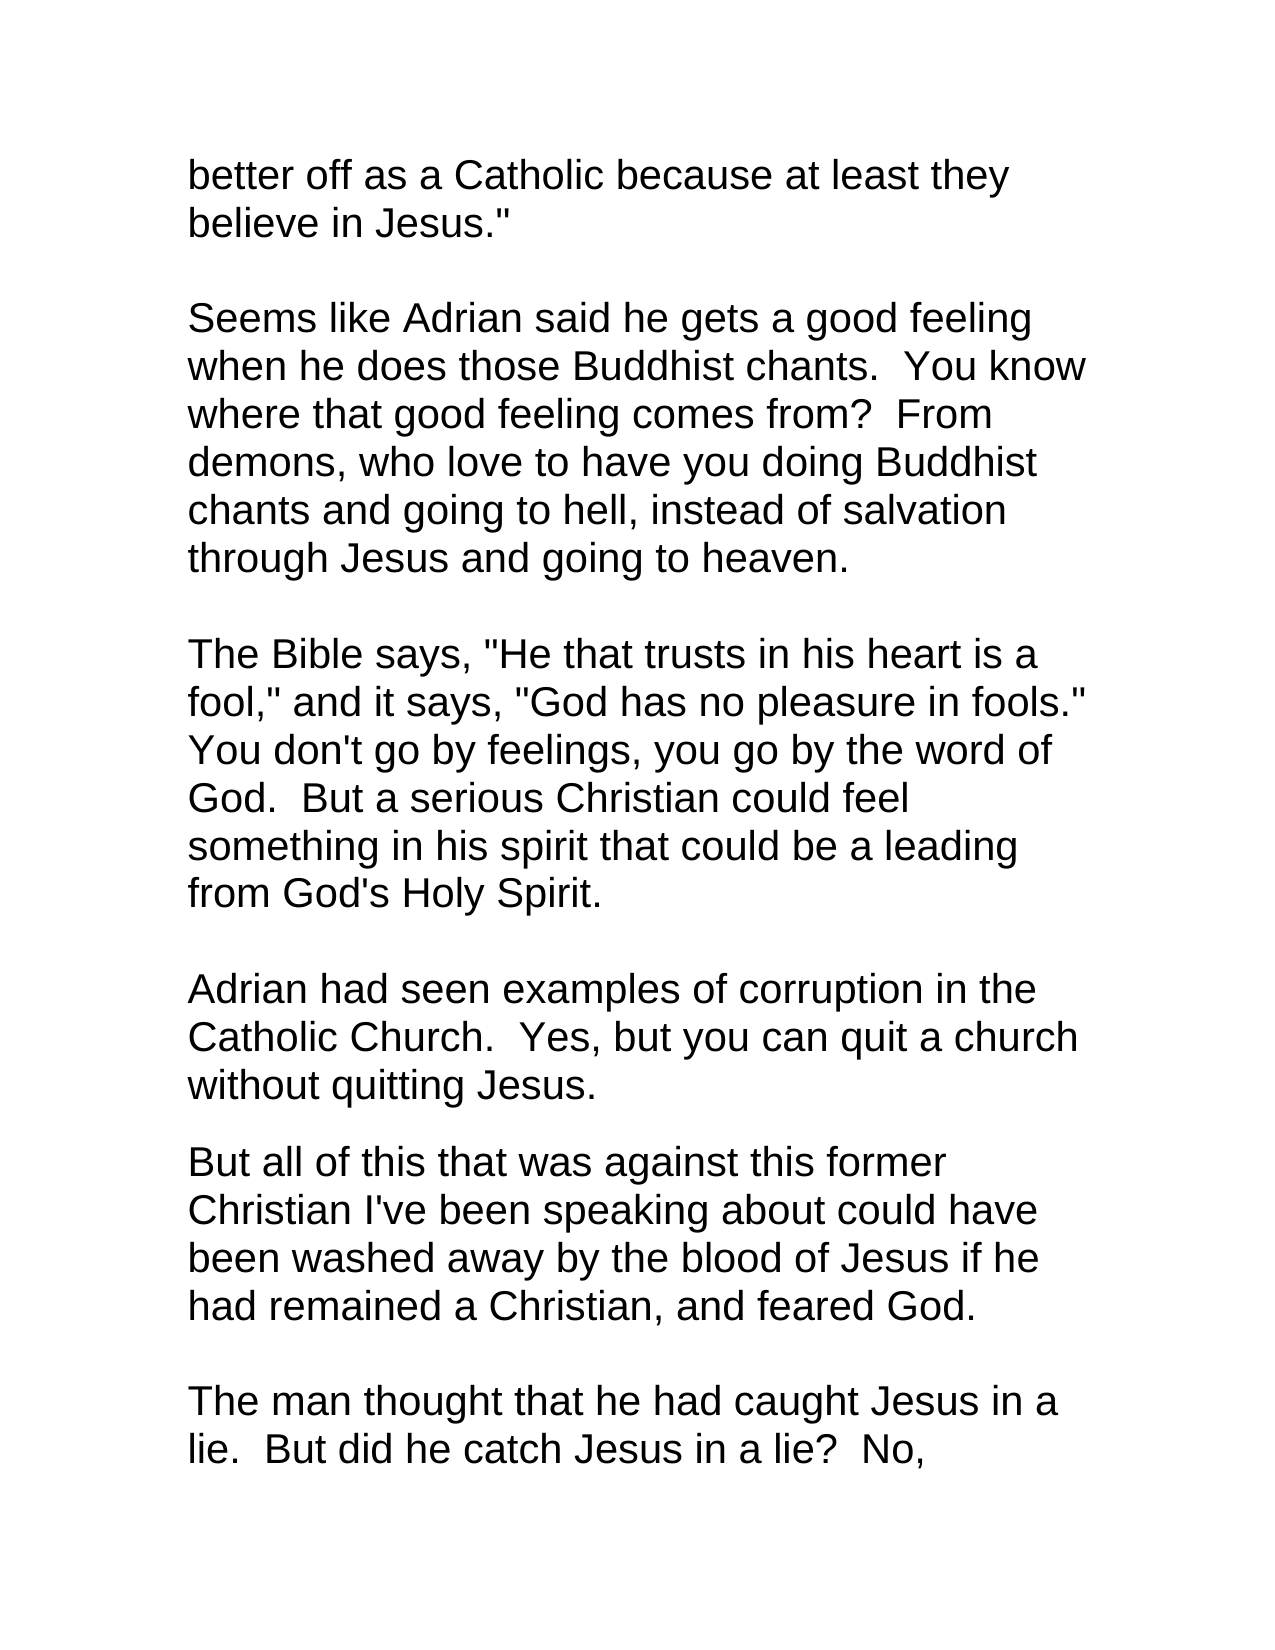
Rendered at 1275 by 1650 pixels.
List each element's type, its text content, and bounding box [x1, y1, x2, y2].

text Adrian had seen examples of corruption in the Catholic Church. Yes, but you can quit a church without quitting Jesus. [187, 964, 1087, 1108]
text Seems like Adrian said he gets a good feeling when he does those Buddhist chants. You know where that good feeling comes from? From demons, who love to have you doing Buddhist chants and going to hell, instead of salvation through Jesus and going to heaven. [187, 294, 1087, 581]
text better off as a Catholic because at least they believe in Jesus." [187, 150, 1087, 246]
text The man thought that he had caught Jesus in a lie. But did he catch Jesus in a lie? No, [187, 1377, 1087, 1472]
text But all of this that was against this former Christian I've been speaking about could have been washed away by the blood of Jesus if he had remained a Christian, and feared God. [187, 1137, 1087, 1329]
text The Bible says, "He that trusts in his heart is a fool," and it says, "God has no pleasure in fools." You don't go by feelings, you go by the word of God. But a serious Christian could feel something in his spirit that could be a leading from God's Holy Spirit. [187, 629, 1087, 917]
